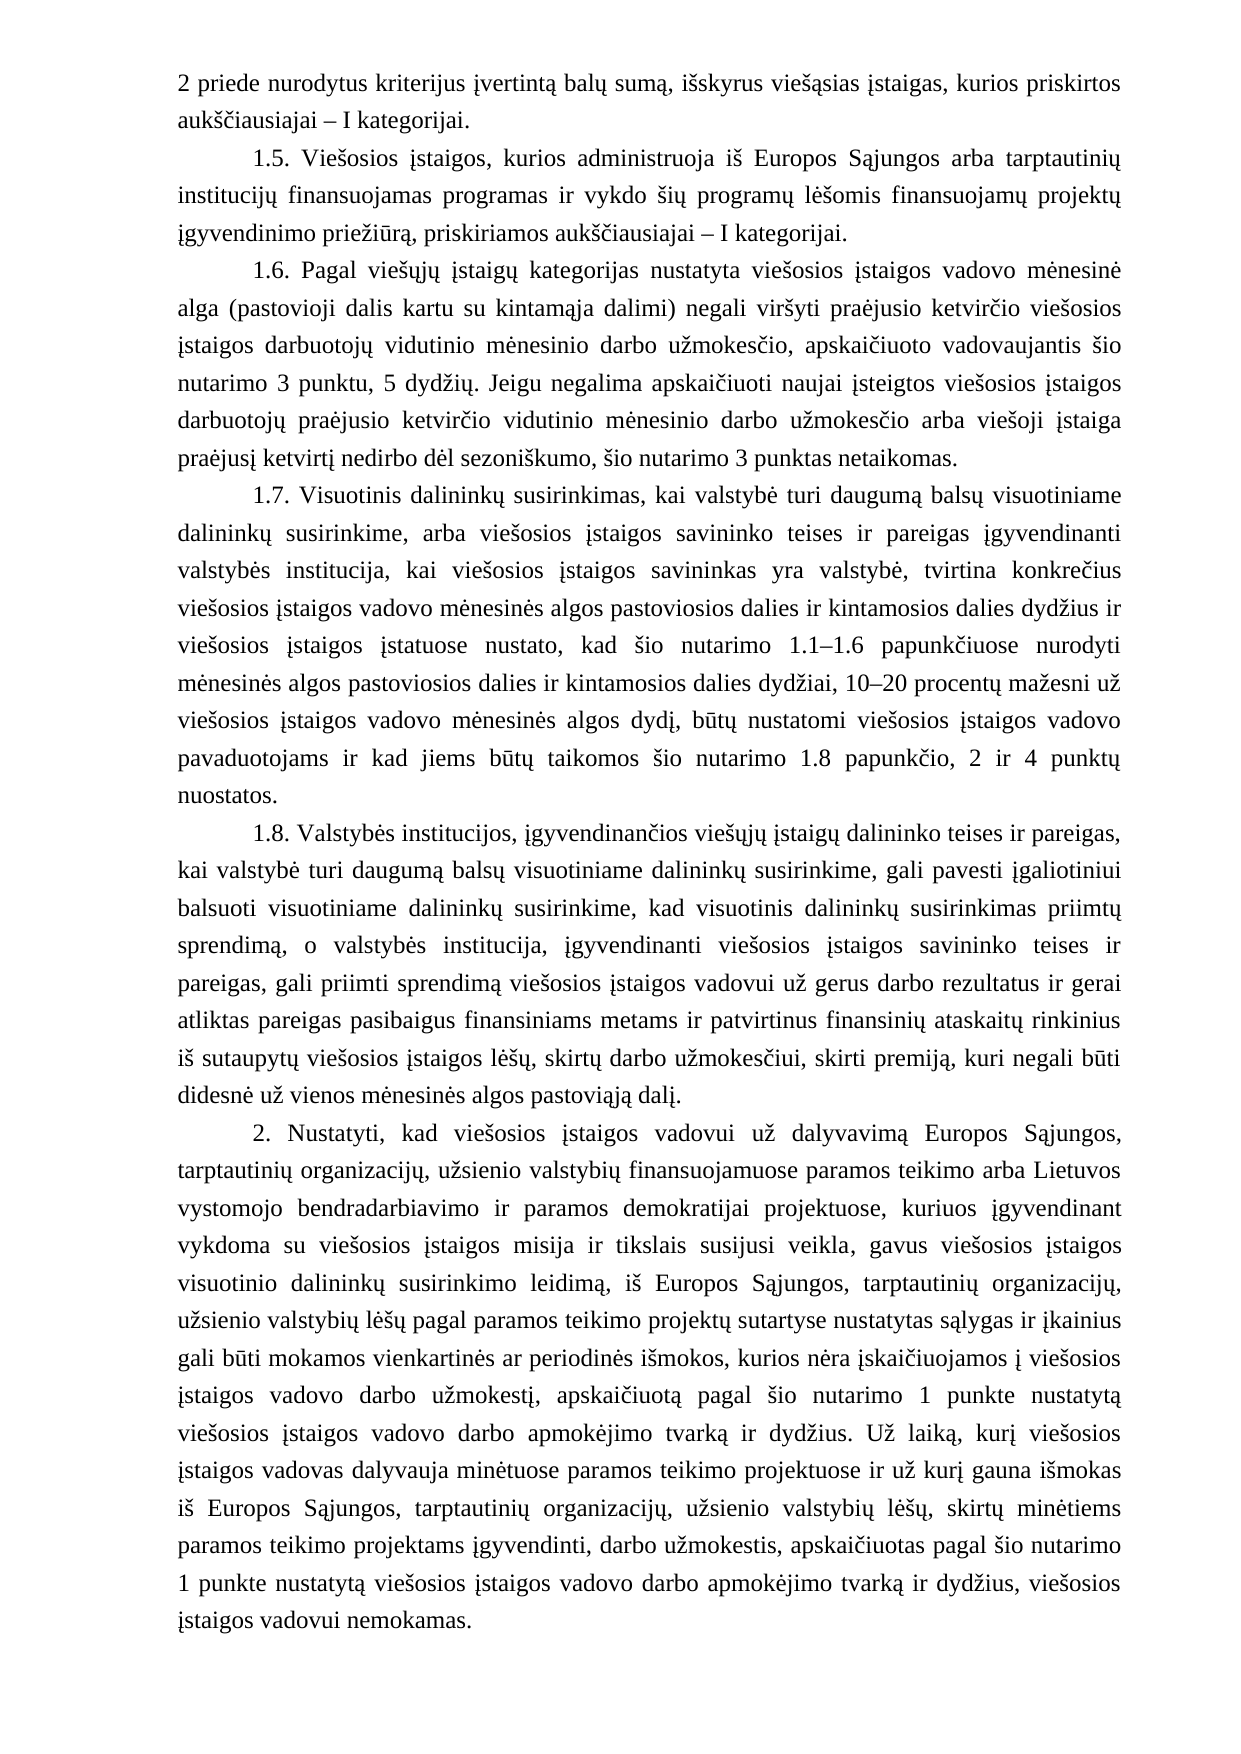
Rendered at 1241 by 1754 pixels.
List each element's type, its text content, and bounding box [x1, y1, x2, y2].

text 1.6. Pagal viešųjų įstaigų kategorijas nustatyta viešosios įstaigos vadovo mėnesinė alga (pastovioji dalis kartu su kintamąja dalimi) negali viršyti praėjusio ketvirčio viešosios įstaigos darbuotojų vidutinio mėnesinio darbo užmokesčio, apskaičiuoto vadovaujantis šio nutarimo 3 punktu, 5 dydžių. Jeigu negalima apskaičiuoti naujai įsteigtos viešosios įstaigos darbuotojų praėjusio ketvirčio vidutinio mėnesinio darbo užmokesčio arba viešoji įstaiga praėjusį ketvirtį nedirbo dėl sezoniškumo, šio nutarimo 3 punktas netaikomas. [177, 247, 1122, 472]
text 1.7. Visuotinis dalininkų susirinkimas, kai valstybė turi daugumą balsų visuotiniame dalininkų susirinkime, arba viešosios įstaigos savininko teises ir pareigas įgyvendinanti valstybės institucija, kai viešosios įstaigos savininkas yra valstybė, tvirtina konkrečius viešosios įstaigos vadovo mėnesinės algos pastoviosios dalies ir kintamosios dalies dydžius ir viešosios įstaigos įstatuose nustato, kad šio nutarimo 1.1–1.6 papunkčiuose nurodyti mėnesinės algos pastoviosios dalies ir kintamosios dalies dydžiai, 10–20 procentų mažesni už viešosios įstaigos vadovo mėnesinės algos dydį, būtų nustatomi viešosios įstaigos vadovo pavaduotojams ir kad jiems būtų taikomos šio nutarimo 1.8 papunkčio, 2 ir 4 punktų nuostatos. [177, 472, 1122, 809]
text 1.8. Valstybės institucijos, įgyvendinančios viešųjų įstaigų dalininko teises ir pareigas, kai valstybė turi daugumą balsų visuotiniame dalininkų susirinkime, gali pavesti įgaliotiniui balsuoti visuotiniame dalininkų susirinkime, kad visuotinis dalininkų susirinkimas priimtų sprendimą, o valstybės institucija, įgyvendinanti viešosios įstaigos savininko teises ir pareigas, gali priimti sprendimą viešosios įstaigos vadovui už gerus darbo rezultatus ir gerai atliktas pareigas pasibaigus finansiniams metams ir patvirtinus finansinių ataskaitų rinkinius iš sutaupytų viešosios įstaigos lėšų, skirtų darbo užmokesčiui, skirti premiją, kuri negali būti didesnė už vienos mėnesinės algos pastoviąją dalį. [177, 809, 1122, 1109]
text 1.5. Viešosios įstaigos, kurios administruoja iš Europos Sąjungos arba tarptautinių institucijų finansuojamas programas ir vykdo šių programų lėšomis finansuojamų projektų įgyvendinimo priežiūrą, priskiriamos aukščiausiajai – I kategorijai. [177, 134, 1122, 247]
text 2. Nustatyti, kad viešosios įstaigos vadovui už dalyvavimą Europos Sąjungos, tarptautinių organizacijų, užsienio valstybių finansuojamuose paramos teikimo arba Lietuvos vystomojo bendradarbiavimo ir paramos demokratijai projektuose, kuriuos įgyvendinant vykdoma su viešosios įstaigos misija ir tikslais susijusi veikla, gavus viešosios įstaigos visuotinio dalininkų susirinkimo leidimą, iš Europos Sąjungos, tarptautinių organizacijų, užsienio valstybių lėšų pagal paramos teikimo projektų sutartyse nustatytas sąlygas ir įkainius gali būti mokamos vienkartinės ar periodinės išmokos, kurios nėra įskaičiuojamos į viešosios įstaigos vadovo darbo užmokestį, apskaičiuotą pagal šio nutarimo 1 punkte nustatytą viešosios įstaigos vadovo darbo apmokėjimo tvarką ir dydžius. Už laiką, kurį viešosios įstaigos vadovas dalyvauja minėtuose paramos teikimo projektuose ir už kurį gauna išmokas iš Europos Sąjungos, tarptautinių organizacijų, užsienio valstybių lėšų, skirtų minėtiems paramos teikimo projektams įgyvendinti, darbo užmokestis, apskaičiuotas pagal šio nutarimo 1 punkte nustatytą viešosios įstaigos vadovo darbo apmokėjimo tvarką ir dydžius, viešosios įstaigos vadovui nemokamas. [177, 1109, 1122, 1634]
text 2 priede nurodytus kriterijus įvertintą balų sumą, išskyrus viešąsias įstaigas, kurios priskirtos aukščiausiajai – I kategorijai. [177, 59, 1122, 134]
